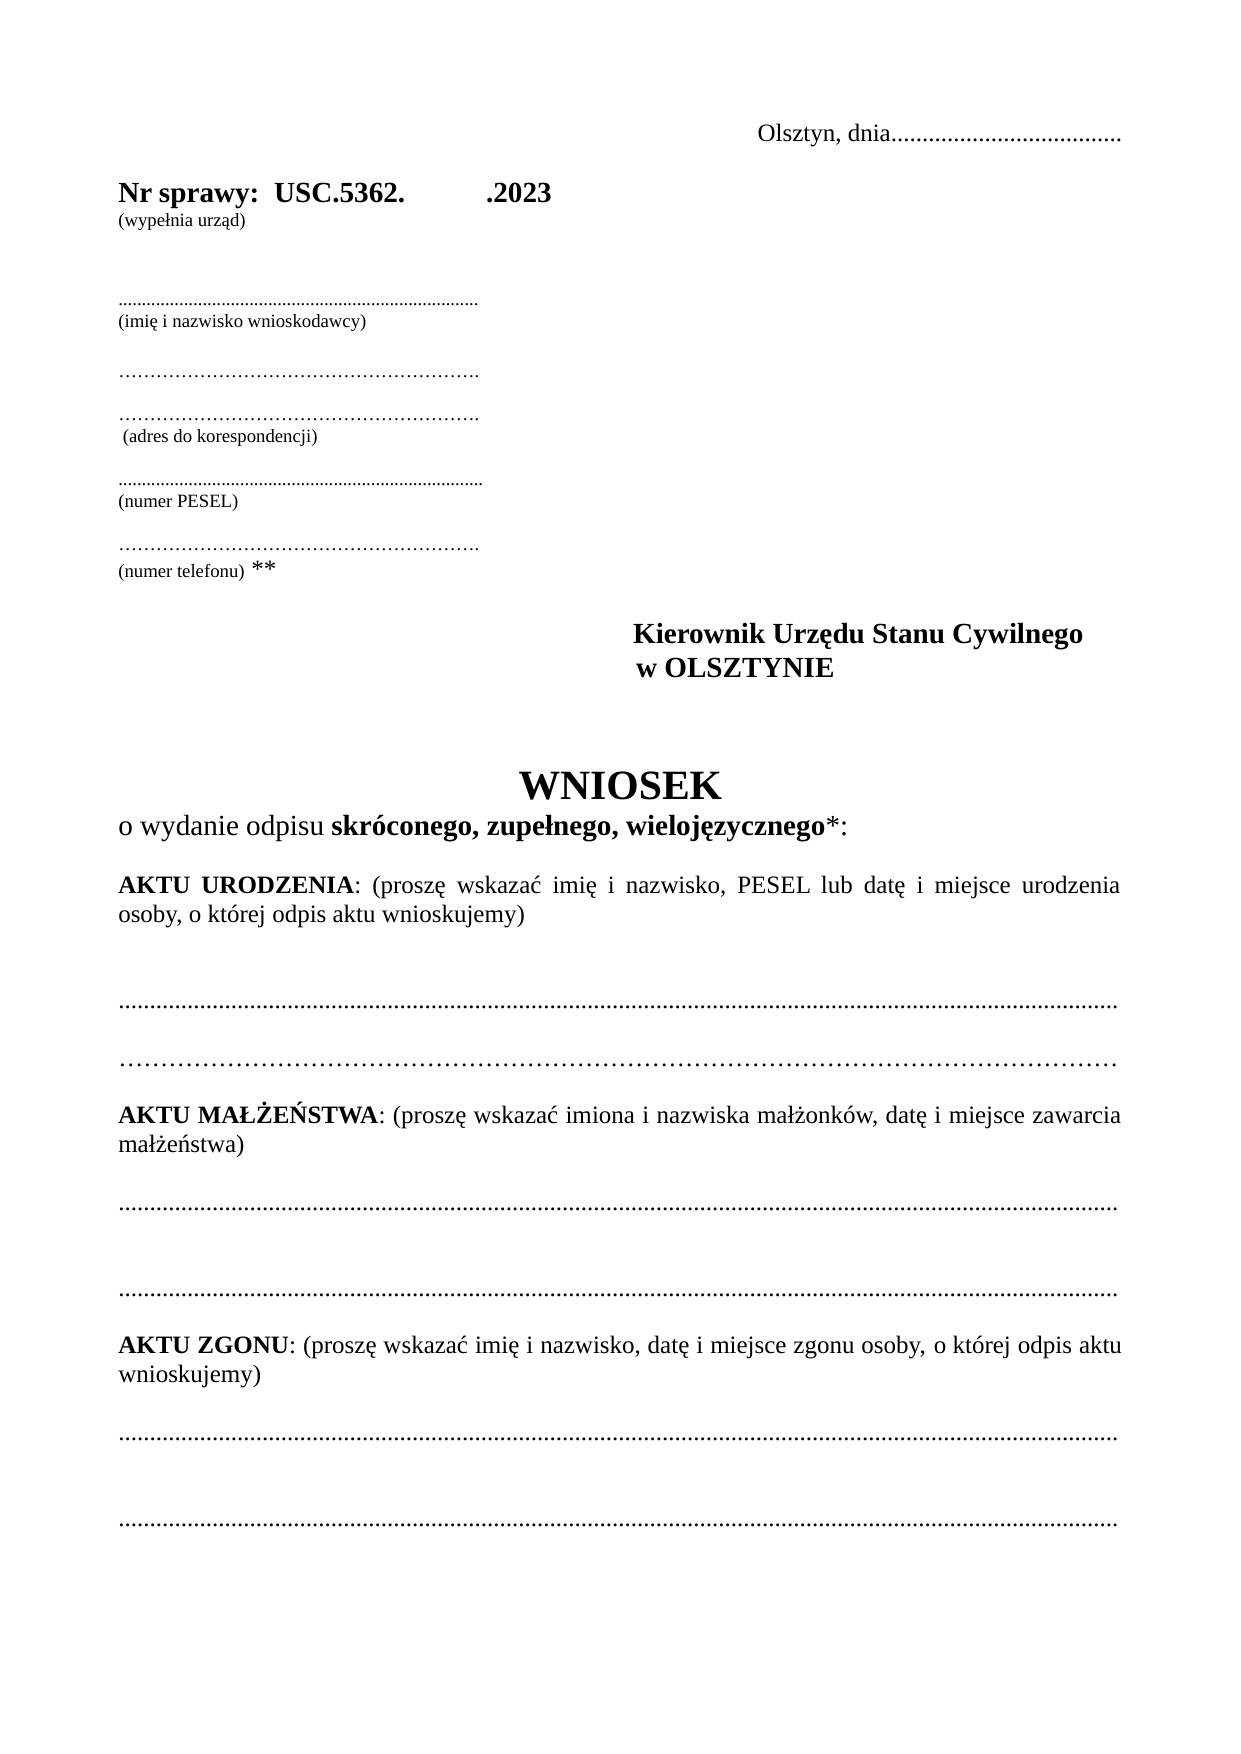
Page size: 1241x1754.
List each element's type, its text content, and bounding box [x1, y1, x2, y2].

text ................................................................................................................................................................ [118, 985, 1122, 1014]
text ................................................................................................................................................................ [118, 1417, 1122, 1445]
text .............................................................................. [118, 468, 1122, 489]
text ………………………………………………………………………………………………………… [118, 1043, 1122, 1072]
text (wypełnia urząd) [118, 209, 1122, 231]
text Kierownik Urzędu Stanu Cywilnego [633, 616, 1122, 650]
text Olsztyn, dnia..................................... [118, 118, 1122, 147]
text ................................................................................................................................................................ [118, 1187, 1122, 1215]
text WNIOSEK [118, 760, 1122, 808]
text o wydanie odpisu skróconego, zupełnego, wielojęzycznego*: [118, 808, 1122, 842]
text …………………………………………………. [118, 403, 1122, 425]
text (numer telefonu) ** [118, 554, 1122, 583]
text (numer PESEL) [118, 489, 1122, 511]
text …………………………………………………. [118, 533, 1122, 554]
text Nr sprawy: USC.5362. .2023 [118, 176, 1122, 209]
text …………………………………………………. [118, 360, 1122, 382]
text w OLSZTYNIE [118, 650, 1122, 683]
text ................................................................................................................................................................ [118, 1503, 1122, 1532]
text ............................................................................. [118, 288, 1122, 310]
text AKTU URODZENIA: (proszę wskazać imię i nazwisko, PESEL lub datę i miejsce urodzenia osoby, o której odpis aktu wnioskujemy) [118, 870, 1122, 928]
text ................................................................................................................................................................ [118, 1273, 1122, 1302]
text AKTU ZGONU: (proszę wskazać imię i nazwisko, datę i miejsce zgonu osoby, o której odpis aktu wnioskujemy) [118, 1330, 1122, 1388]
text (adres do korespondencji) [118, 425, 1122, 446]
text (imię i nazwisko wnioskodawcy) [118, 310, 1122, 331]
text AKTU MAŁŻEŃSTWA: (proszę wskazać imiona i nazwiska małżonków, datę i miejsce zawarcia małżeństwa) [118, 1100, 1122, 1158]
